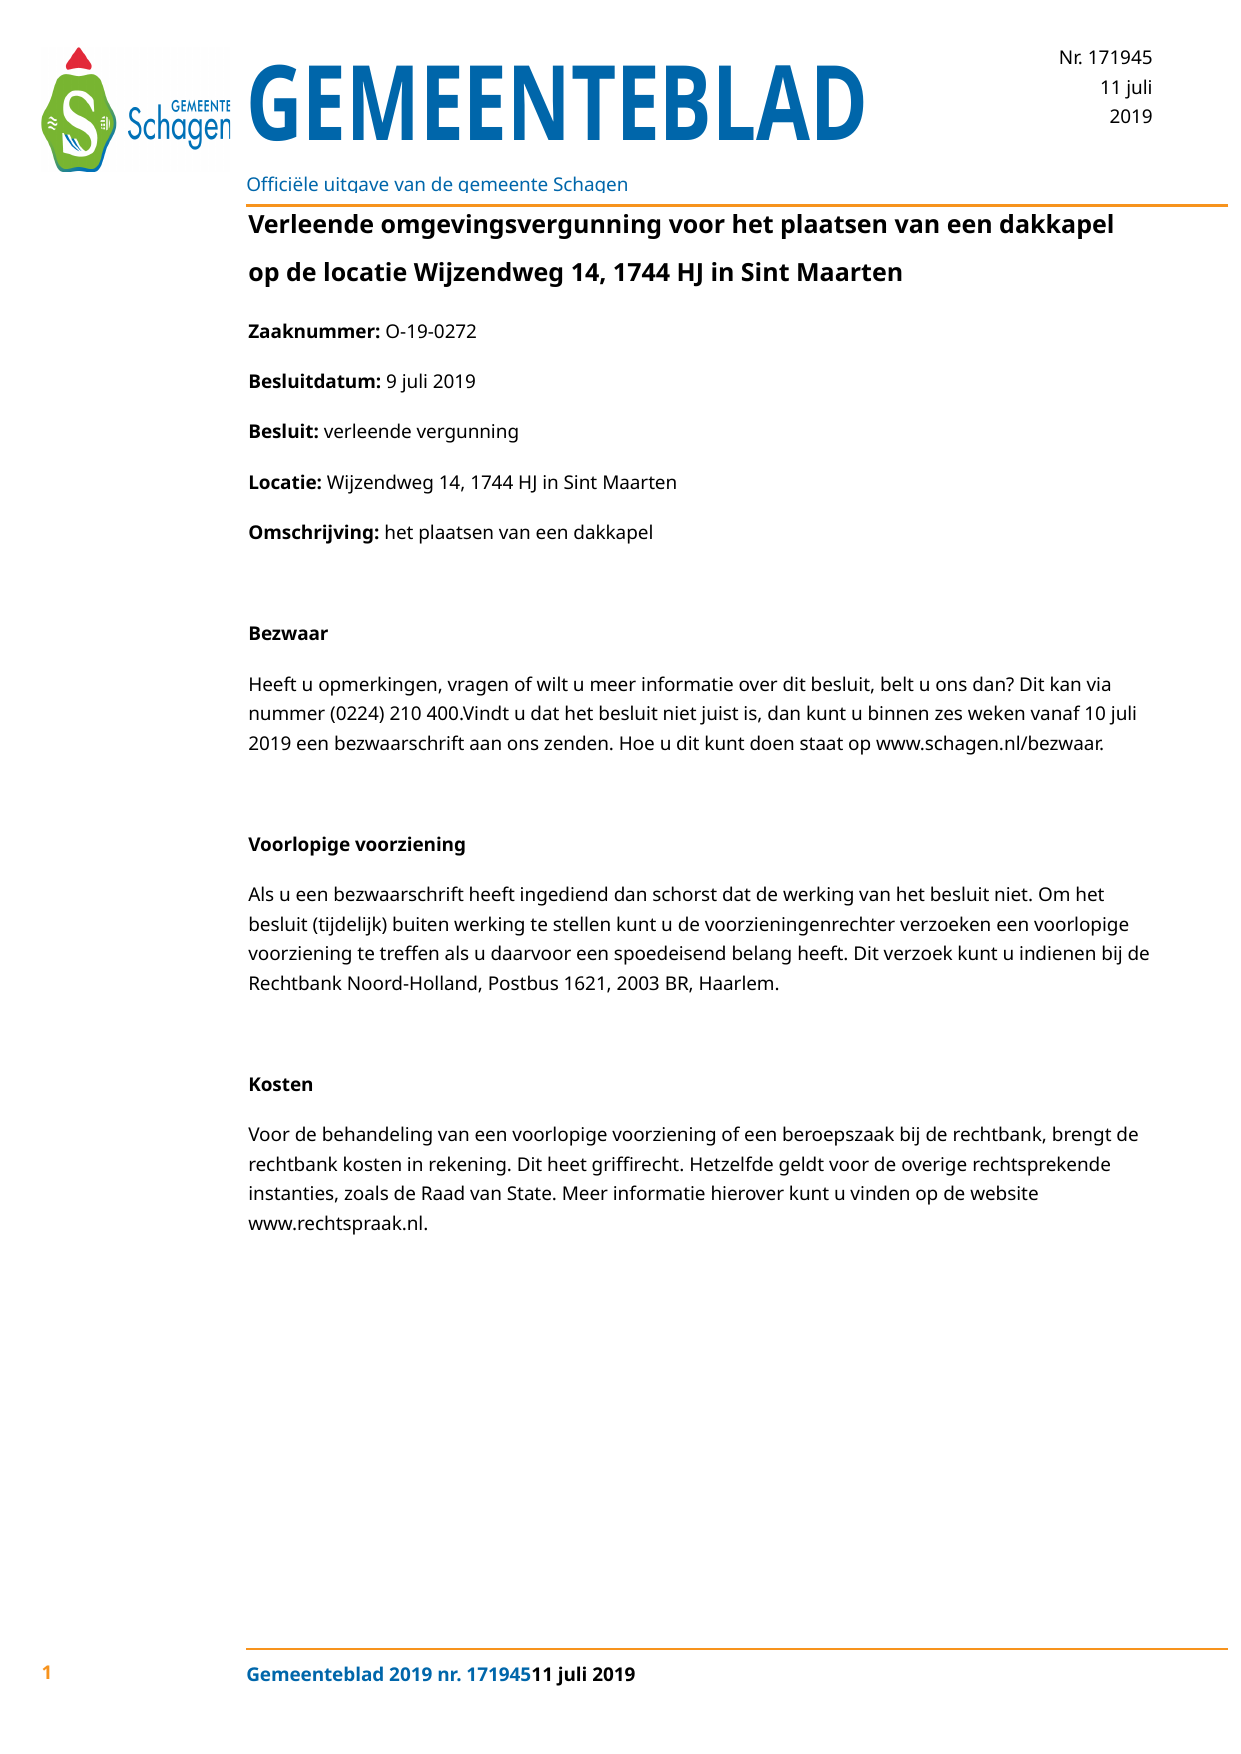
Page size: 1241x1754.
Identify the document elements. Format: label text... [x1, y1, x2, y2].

text Besluit: verleende vergunning [248, 419, 1152, 444]
text Besluitdatum: 9 juli 2019 [248, 368, 1152, 394]
text Voor de behandeling van een voorlopige voorziening of een beroepszaak bij de rechtbank, brengt de rechtbank kosten in rekening. Dit heet griffirecht. Hetzelfde geldt voor de overige rechtsprekende instanties, zoals de Raad van State. Meer informatie hierover kunt u vinden op de website www.rechtspraak.nl. [248, 1121, 1152, 1236]
text Locatie: Wijzendweg 14, 1744 HJ in Sint Maarten [248, 469, 1152, 495]
text Bezwaar [248, 620, 1152, 646]
text Verleende omgevingsvergunning voor het plaatsen van een dakkapel op de locatie Wijzendweg 14, 1744 HJ in Sint Maarten [248, 207, 1152, 288]
text Voorlopige voorziening [248, 831, 1152, 857]
text Als u een bezwaarschrift heeft ingediend dan schorst dat de werking van het besluit niet. Om het besluit (tijdelijk) buiten werking te stellen kunt u de voorzieningenrechter verzoeken een voorlopige voorziening te treffen als u daarvoor een spoedeisend belang heeft. Dit verzoek kunt u indienen bij de Rechtbank Noord-Holland, Postbus 1621, 2003 BR, Haarlem. [248, 881, 1152, 996]
text Heeft u opmerkingen, vragen of wilt u meer informatie over dit besluit, belt u ons dan? Dit kan via nummer (0224) 210 400.Vindt u dat het besluit niet juist is, dan kunt u binnen zes weken vanaf 10 juli 2019 een bezwaarschrift aan ons zenden. Hoe u dit kunt doen staat op www.schagen.nl/bezwaar. [248, 671, 1152, 756]
text Kosten [248, 1071, 1152, 1097]
text Omschrijving: het plaatsen van een dakkapel [248, 519, 1152, 545]
picture [41, 47, 231, 172]
text Zaaknummer: O-19-0272 [248, 318, 1152, 344]
